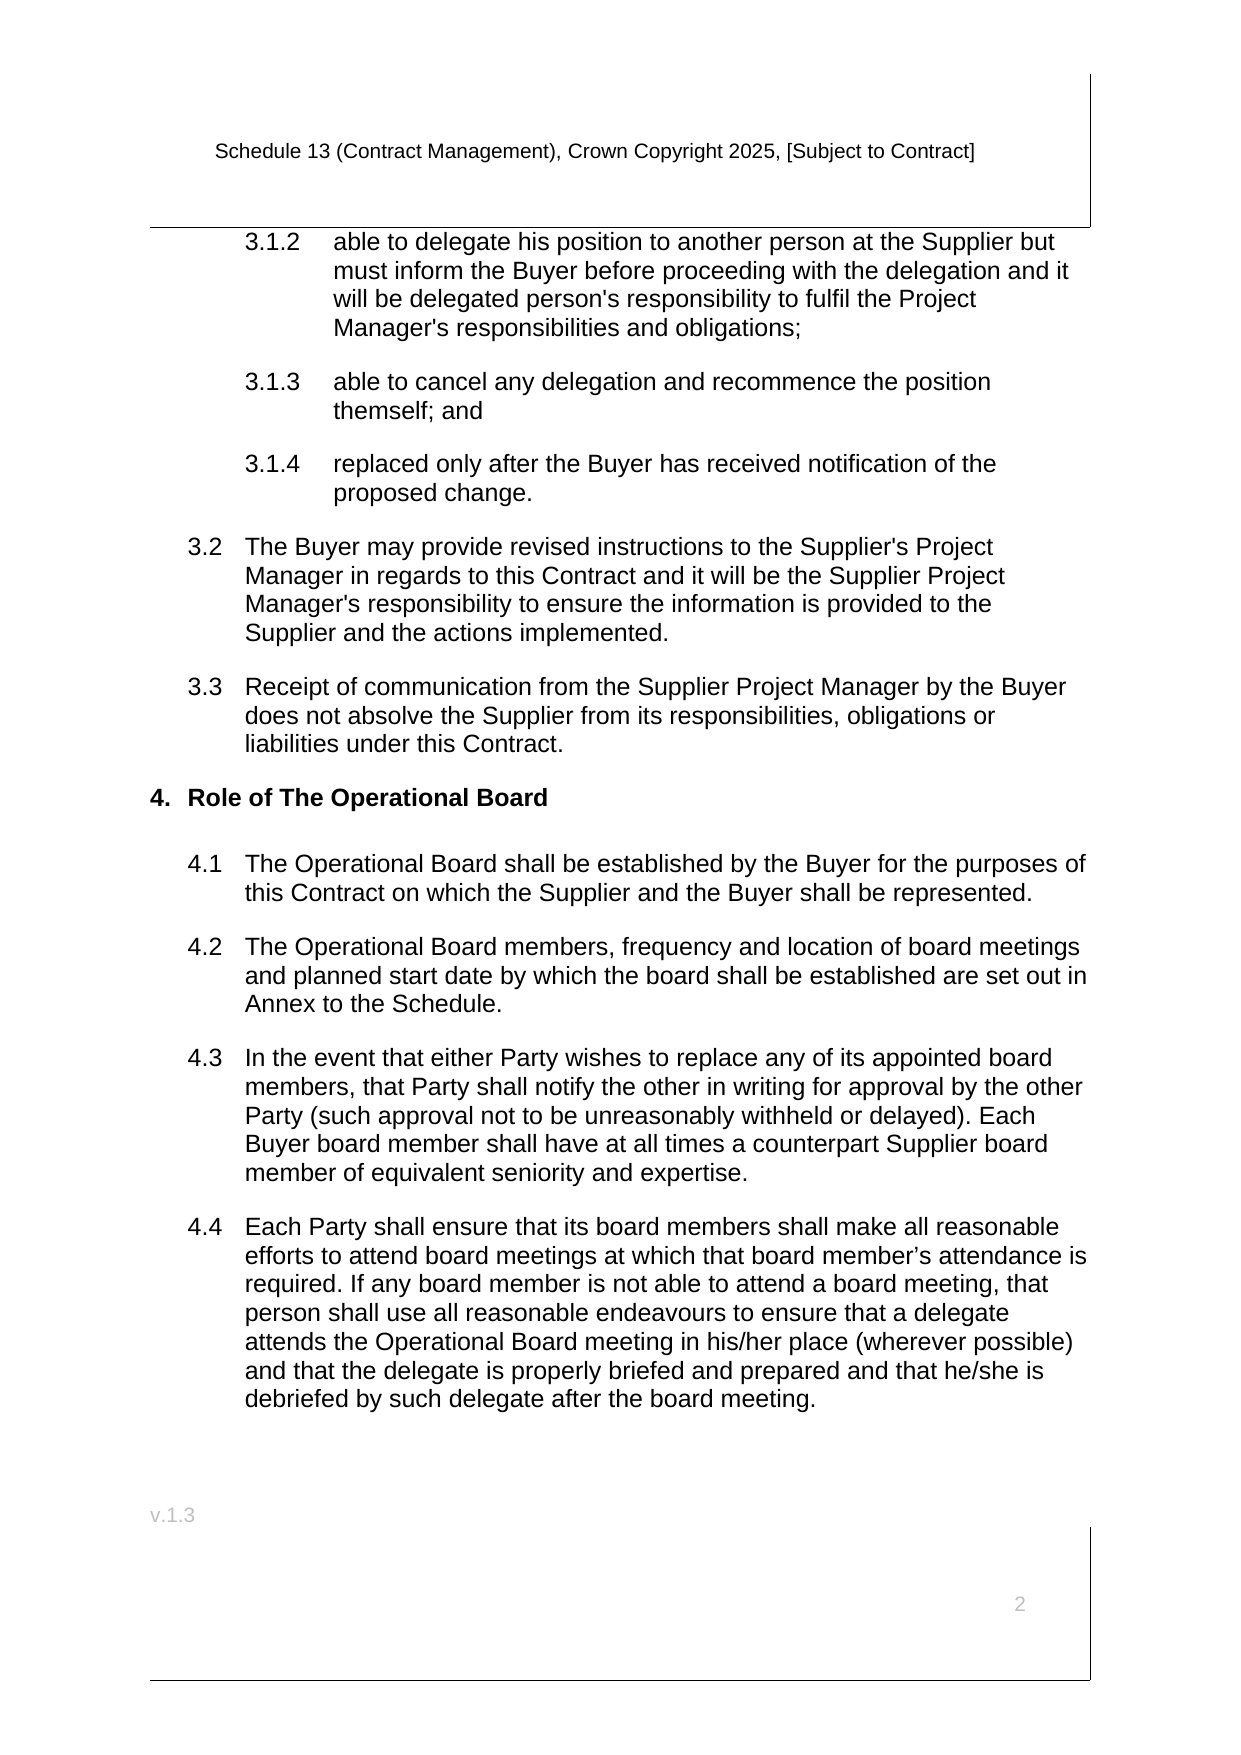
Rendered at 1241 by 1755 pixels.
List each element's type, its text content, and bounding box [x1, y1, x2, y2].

list The Buyer may provide revised instructions to the Supplier's Project Manager in regards to this Contract and it will be the Supplier Project Manager's responsibility to ensure the information is provided to the Supplier and the actions implemented. [187, 532, 1090, 647]
subtitle Role of The Operational Board [150, 783, 1090, 812]
list The Operational Board members, frequency and location of board meetings and planned start date by which the board shall be established are set out in Annex to the Schedule. [187, 932, 1090, 1018]
list Each Party shall ensure that its board members shall make all reasonable efforts to attend board meetings at which that board member’s attendance is required. If any board member is not able to attend a board meeting, that person shall use all reasonable endeavours to ensure that a delegate attends the Operational Board meeting in his/her place (wherever possible) and that the delegate is properly briefed and prepared and that he/she is debriefed by such delegate after the board meeting. [187, 1212, 1090, 1413]
list In the event that either Party wishes to replace any of its appointed board members, that Party shall notify the other in writing for approval by the other Party (such approval not to be unreasonably withheld or delayed). Each Buyer board member shall have at all times a counterpart Supplier board member of equivalent seniority and expertise. [187, 1043, 1090, 1187]
list able to cancel any delegation and recommence the position themself; and [244, 367, 1090, 424]
list replaced only after the Buyer has received notification of the proposed change. [244, 449, 1090, 507]
list Receipt of communication from the Supplier Project Manager by the Buyer does not absolve the Supplier from its responsibilities, obligations or liabilities under this Contract. [187, 672, 1090, 758]
list able to delegate his position to another person at the Supplier but must inform the Buyer before proceeding with the delegation and it will be delegated person's responsibility to fulfil the Project Manager's responsibilities and obligations; [244, 227, 1090, 342]
list The Operational Board shall be established by the Buyer for the purposes of this Contract on which the Supplier and the Buyer shall be represented. [187, 849, 1090, 907]
